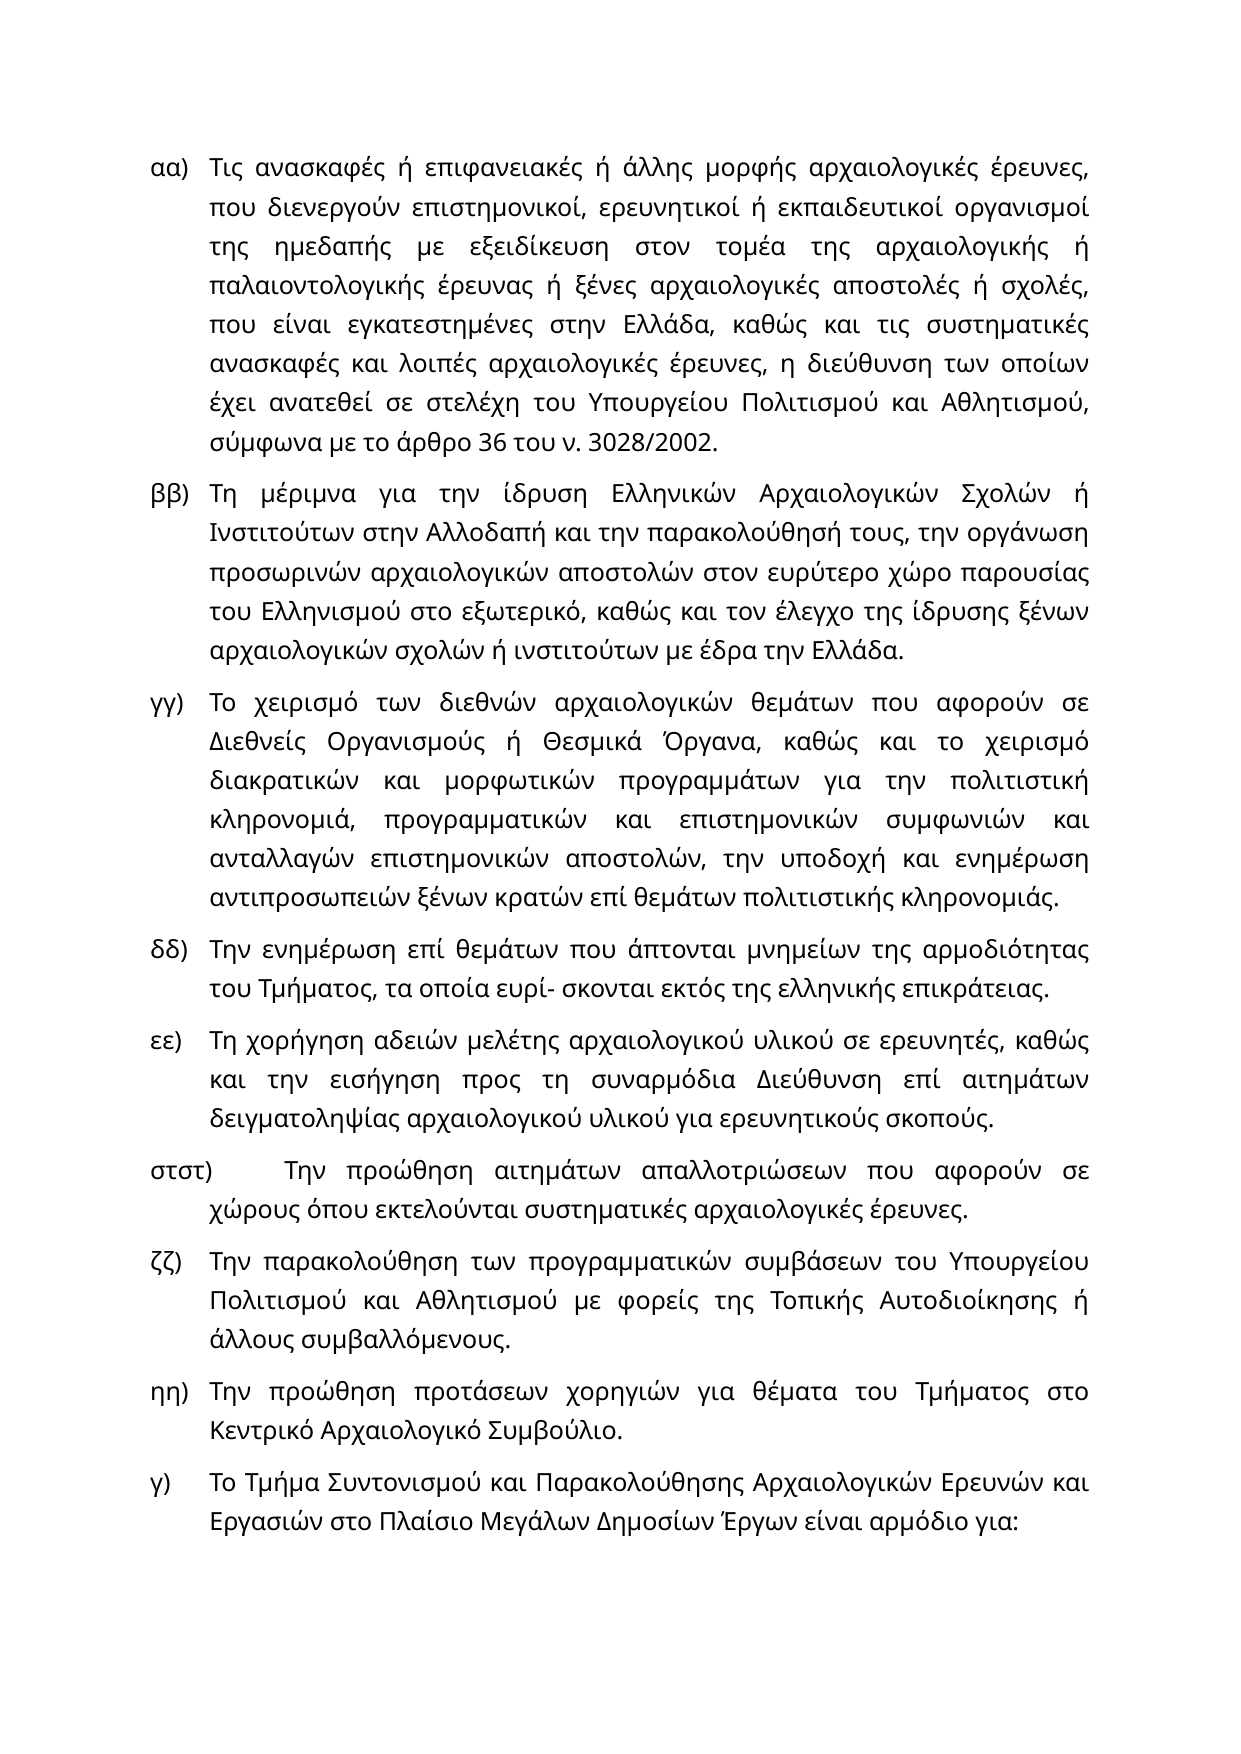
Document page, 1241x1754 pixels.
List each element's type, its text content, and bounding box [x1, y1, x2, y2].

list ηη) Την προώθηση προτάσεων χορηγιών για θέματα του Τμήματος στο Κεντρικό Αρχαιολογικό Συμβούλιο. [150, 1373, 1090, 1447]
list γ) Το Τμήμα Συντονισμού και Παρακολούθησης Αρχαιολογικών Ερευνών και Εργασιών στο Πλαίσιο Μεγάλων Δημοσίων Έργων είναι αρμόδιο για: [150, 1464, 1090, 1537]
list αα) Τις ανασκαφές ή επιφανειακές ή άλλης μορφής αρχαιολογικές έρευνες, που διενεργούν επιστημονικοί, ερευνητικοί ή εκπαιδευτικοί οργανισμοί της ημεδαπής με εξειδίκευση στον τομέα της αρχαιολογικής ή παλαιοντολογικής έρευνας ή ξένες αρχαιολογικές αποστολές ή σχολές, που είναι εγκατεστημένες στην Ελλάδα, καθώς και τις συστηματικές ανασκαφές και λοιπές αρχαιολογικές έρευνες, η διεύθυνση των οποίων έχει ανατεθεί σε στελέχη του Υπουργείου Πολιτισμού και Αθλητισμού, σύμφωνα με το άρθρο 36 του ν. 3028/2002. [150, 150, 1090, 458]
list εε) Τη χορήγηση αδειών μελέτης αρχαιολογικού υλικού σε ερευνητές, καθώς και την εισήγηση προς τη συναρμόδια Διεύθυνση επί αιτημάτων δειγματοληψίας αρχαιολογικού υλικού για ερευνητικούς σκοπούς. [150, 1022, 1090, 1135]
list ζζ) Την παρακολούθηση των προγραμματικών συμβάσεων του Υπουργείου Πολιτισμού και Αθλητισμού με φορείς της Τοπικής Αυτοδιοίκησης ή άλλους συμβαλλόμενους. [150, 1243, 1090, 1356]
list ββ) Τη μέριμνα για την ίδρυση Ελληνικών Αρχαιολογικών Σχολών ή Ινστιτούτων στην Αλλοδαπή και την παρακολούθησή τους, την οργάνωση προσωρινών αρχαιολογικών αποστολών στον ευρύτερο χώρο παρουσίας του Ελληνισμού στο εξωτερικό, καθώς και τον έλεγχο της ίδρυσης ξένων αρχαιολογικών σχολών ή ινστιτούτων με έδρα την Ελλάδα. [150, 476, 1090, 667]
list στστ) Την προώθηση αιτημάτων απαλλοτριώσεων που αφορούν σε χώρους όπου εκτελούνται συστηματικές αρχαιολογικές έρευνες. [150, 1152, 1090, 1226]
list δδ) Την ενημέρωση επί θεμάτων που άπτονται μνημείων της αρμοδιότητας του Τμήματος, τα οποία ευρί- σκονται εκτός της ελληνικής επικράτειας. [150, 932, 1090, 1005]
list γγ) Το χειρισμό των διεθνών αρχαιολογικών θεμάτων που αφορούν σε Διεθνείς Οργανισμούς ή Θεσμικά Όργανα, καθώς και το χειρισμό διακρατικών και μορφωτικών προγραμμάτων για την πολιτιστική κληρονομιά, προγραμματικών και επιστημονικών συμφωνιών και ανταλλαγών επιστημονικών αποστολών, την υποδοχή και ενημέρωση αντιπροσωπειών ξένων κρατών επί θεμάτων πολιτιστικής κληρονομιάς. [150, 684, 1090, 914]
